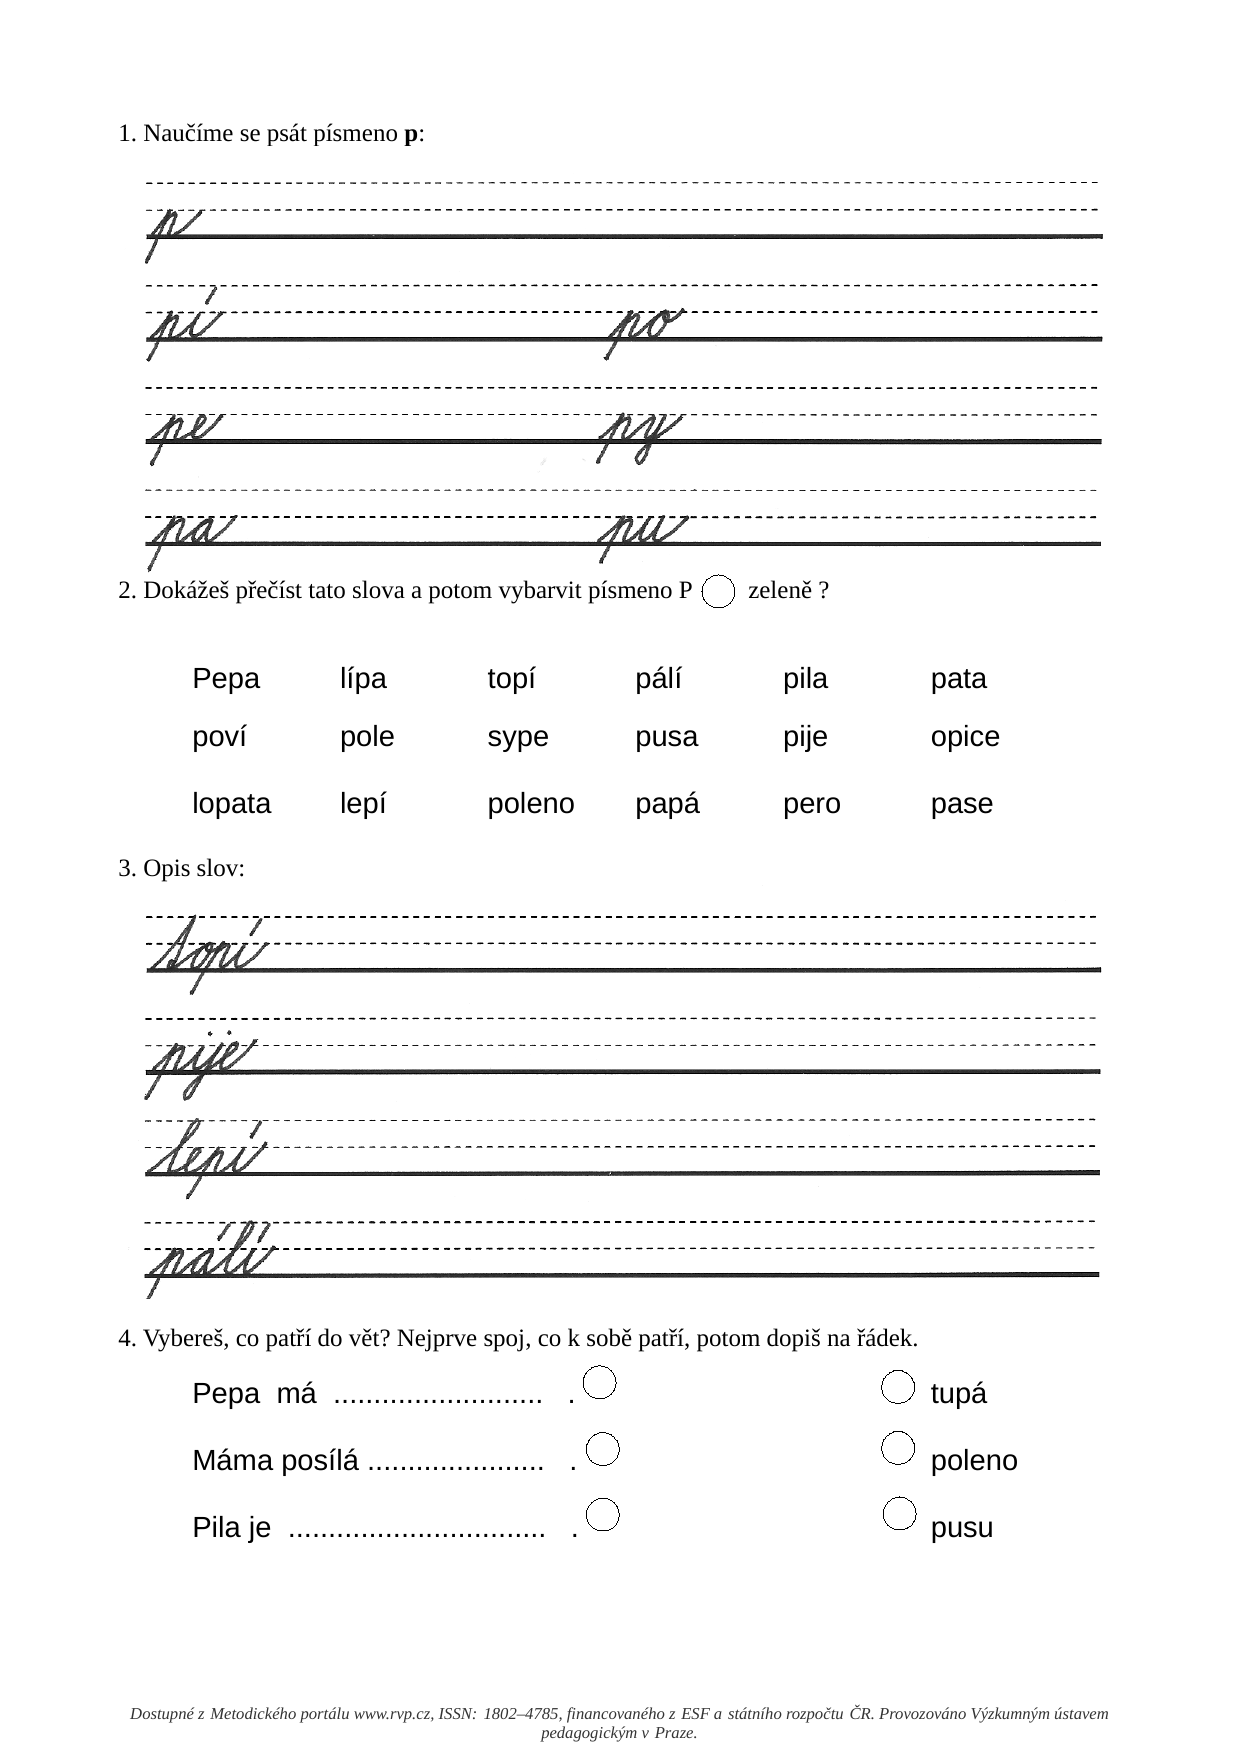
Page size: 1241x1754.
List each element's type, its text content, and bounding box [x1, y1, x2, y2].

text lopata lepí poleno papá pero pase [118, 786, 1122, 819]
text Máma posílá ...................... . poleno [118, 1443, 1122, 1476]
text Pepa má .......................... . tupá [118, 1376, 1122, 1409]
text Pila je ................................ . pusu [118, 1510, 1122, 1543]
picture [124, 146, 1116, 576]
picture [126, 882, 1117, 1299]
text 3. Opis slov: [118, 853, 1122, 882]
text zeleně ? [727, 147, 1122, 604]
text Pepa lípa topí pálí pila pata [118, 661, 1122, 695]
text 4. Vybereš, co patří do vět? Nejprve spoj, co k sobě patří, potom dopiš na řádek. [118, 1323, 1122, 1352]
text poví pole sype pusa pije opice [118, 719, 1122, 752]
text 1. Naučíme se psát písmeno p: [118, 118, 1122, 147]
text 2. Dokážeš přečíst tato slova a potom vybarvit písmeno P [118, 147, 710, 604]
